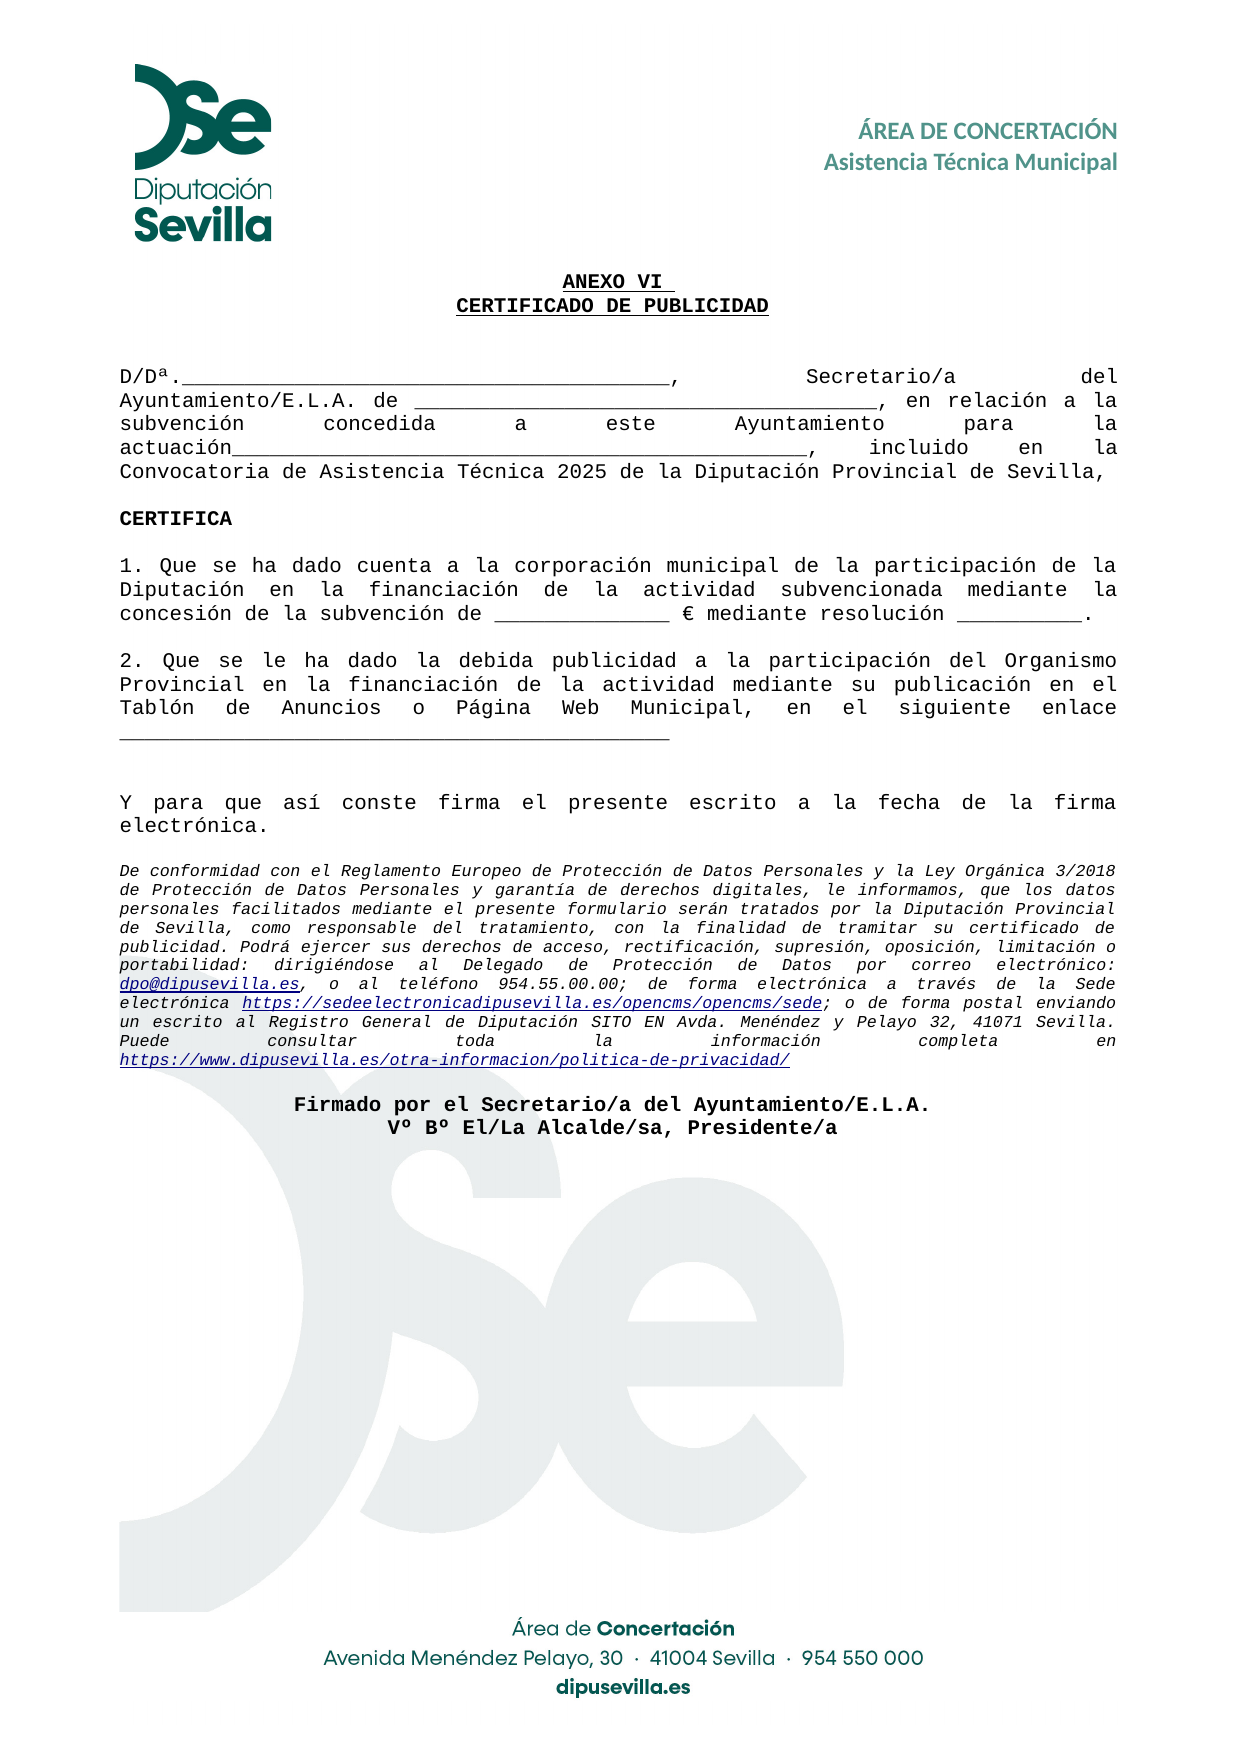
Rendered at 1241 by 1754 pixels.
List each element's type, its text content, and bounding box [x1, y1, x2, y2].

picture [119, 532, 1118, 555]
picture [119, 1070, 1118, 1094]
picture [119, 484, 1118, 508]
text Y para que así conste firma el presente escrito a la fecha de la firma electrónica. [119, 792, 1118, 839]
text Firmado por el Secretario/a del Ayuntamiento/E.L.A. [119, 1094, 1118, 1117]
text D/Dª._______________________________________, Secretario/a del Ayuntamiento/E.L.A. de _____________________________________, en relación a la subvención concedida a este Ayuntamiento para la actuación______________________________________________, incluido en la Convocatoria de Asistencia Técnica 2025 de la Diputación Provincial de Sevilla, [119, 366, 1118, 484]
picture [76, 1141, 1169, 1726]
text Vº Bº El/La Alcalde/sa, Presidente/a [119, 1117, 1118, 1141]
picture [119, 23, 1118, 272]
text ANEXO VI [119, 272, 1118, 295]
text CERTIFICADO DE PUBLICIDAD [119, 295, 1118, 319]
picture [119, 626, 1118, 650]
picture [119, 839, 1118, 863]
picture [119, 319, 1118, 366]
text CERTIFICA [119, 508, 1118, 532]
text De conformidad con el Reglamento Europeo de Protección de Datos Personales y la Ley Orgánica 3/2018 de Protección de Datos Personales y garantía de derechos digitales, le informamos, que los datos personales facilitados mediante el presente formulario serán tratados por la Diputación Provincial de Sevilla, como responsable del tratamiento, con la finalidad de tramitar su certificado de publicidad. Podrá ejercer sus derechos de acceso, rectificación, supresión, oposición, limitación o portabilidad: dirigiéndose al Delegado de Protección de Datos por correo electrónico: dpo@dipusevilla.es, o al teléfono 954.55.00.00; de forma electrónica a través de la Sede electrónica https://sedeelectronicadipusevilla.es/opencms/opencms/sede; o de forma postal enviando un escrito al Registro General de Diputación SITO EN Avda. Menéndez y Pelayo 32, 41071 Sevilla. Puede consultar toda la información completa en https://www.dipusevilla.es/otra-informacion/politica-de-privacidad/ [119, 863, 1118, 1070]
picture [119, 744, 1118, 792]
text 2. Que se le ha dado la debida publicidad a la participación del Organismo Provincial en la financiación de la actividad mediante su publicación en el Tablón de Anuncios o Página Web Municipal, en el siguiente enlace ____________________________________________ [119, 650, 1118, 744]
text 1. Que se ha dado cuenta a la corporación municipal de la participación de la Diputación en la financiación de la actividad subvencionada mediante la concesión de la subvención de ______________ € mediante resolución __________. [119, 555, 1118, 626]
